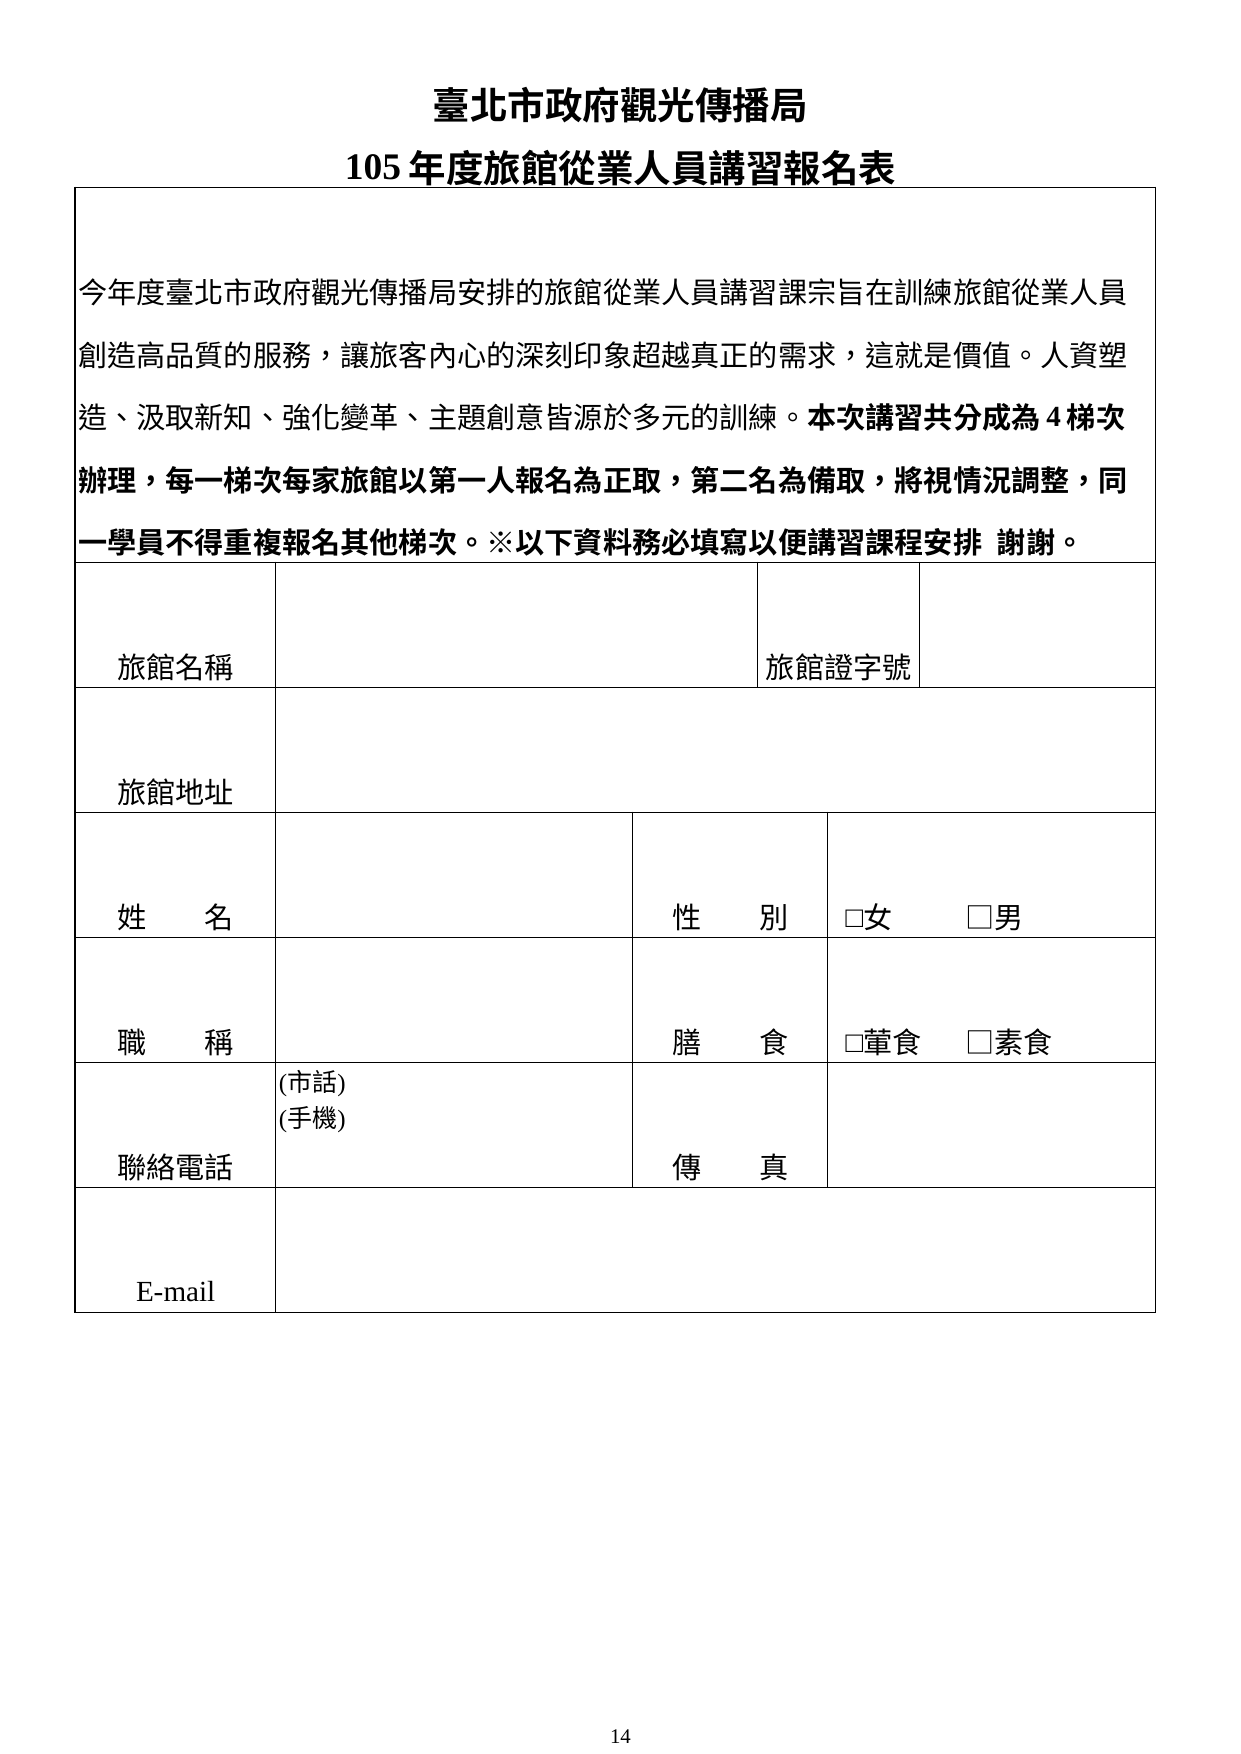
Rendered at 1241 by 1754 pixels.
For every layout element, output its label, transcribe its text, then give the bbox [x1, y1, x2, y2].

table_cell [276, 1188, 1155, 1312]
table_cell 職 稱 [76, 938, 275, 1062]
table_cell [828, 1063, 1155, 1187]
table_header 今年度臺北市政府觀光傳播局安排的旅館從業人員講習課宗旨在訓練旅館從業人員創造高品質的服務，讓旅客內心的深刻印象超越真正的需求，這就是價值。人資塑造、汲取新知、強化變革、主題創意皆源於多元的訓練。本次講習共分成為4梯次辦理，每一梯次每家旅館以第一人報名為正取，第二名為備取，將視情況調整，同一學員不得重複報名其他梯次。※以下資料務必填寫以便講習課程安排 謝謝。 [76, 188, 1155, 562]
text 臺北市政府觀光傳播局 [75, 62, 1165, 124]
table_cell [276, 688, 1155, 812]
table_cell 聯絡電話 [76, 1063, 275, 1187]
table_cell 旅館地址 [76, 688, 275, 812]
table_cell 旅館證字號 [758, 563, 919, 687]
table_cell [920, 563, 1155, 687]
table_cell E-mail [76, 1188, 275, 1312]
table_cell □女 □男 [828, 813, 1155, 937]
table_cell □葷食 □素食 [828, 938, 1155, 1062]
table_cell 姓 名 [76, 813, 275, 937]
table_cell [276, 813, 632, 937]
table_cell 傳 真 [633, 1063, 827, 1187]
table_cell 膳 食 [633, 938, 827, 1062]
table_cell [276, 938, 632, 1062]
text 105年度旅館從業人員講習報名表 [75, 124, 1165, 187]
table_cell 性 別 [633, 813, 827, 937]
table_cell [276, 563, 757, 687]
table_cell (市話) (手機) [276, 1063, 632, 1187]
table_cell 旅館名稱 [76, 563, 275, 687]
